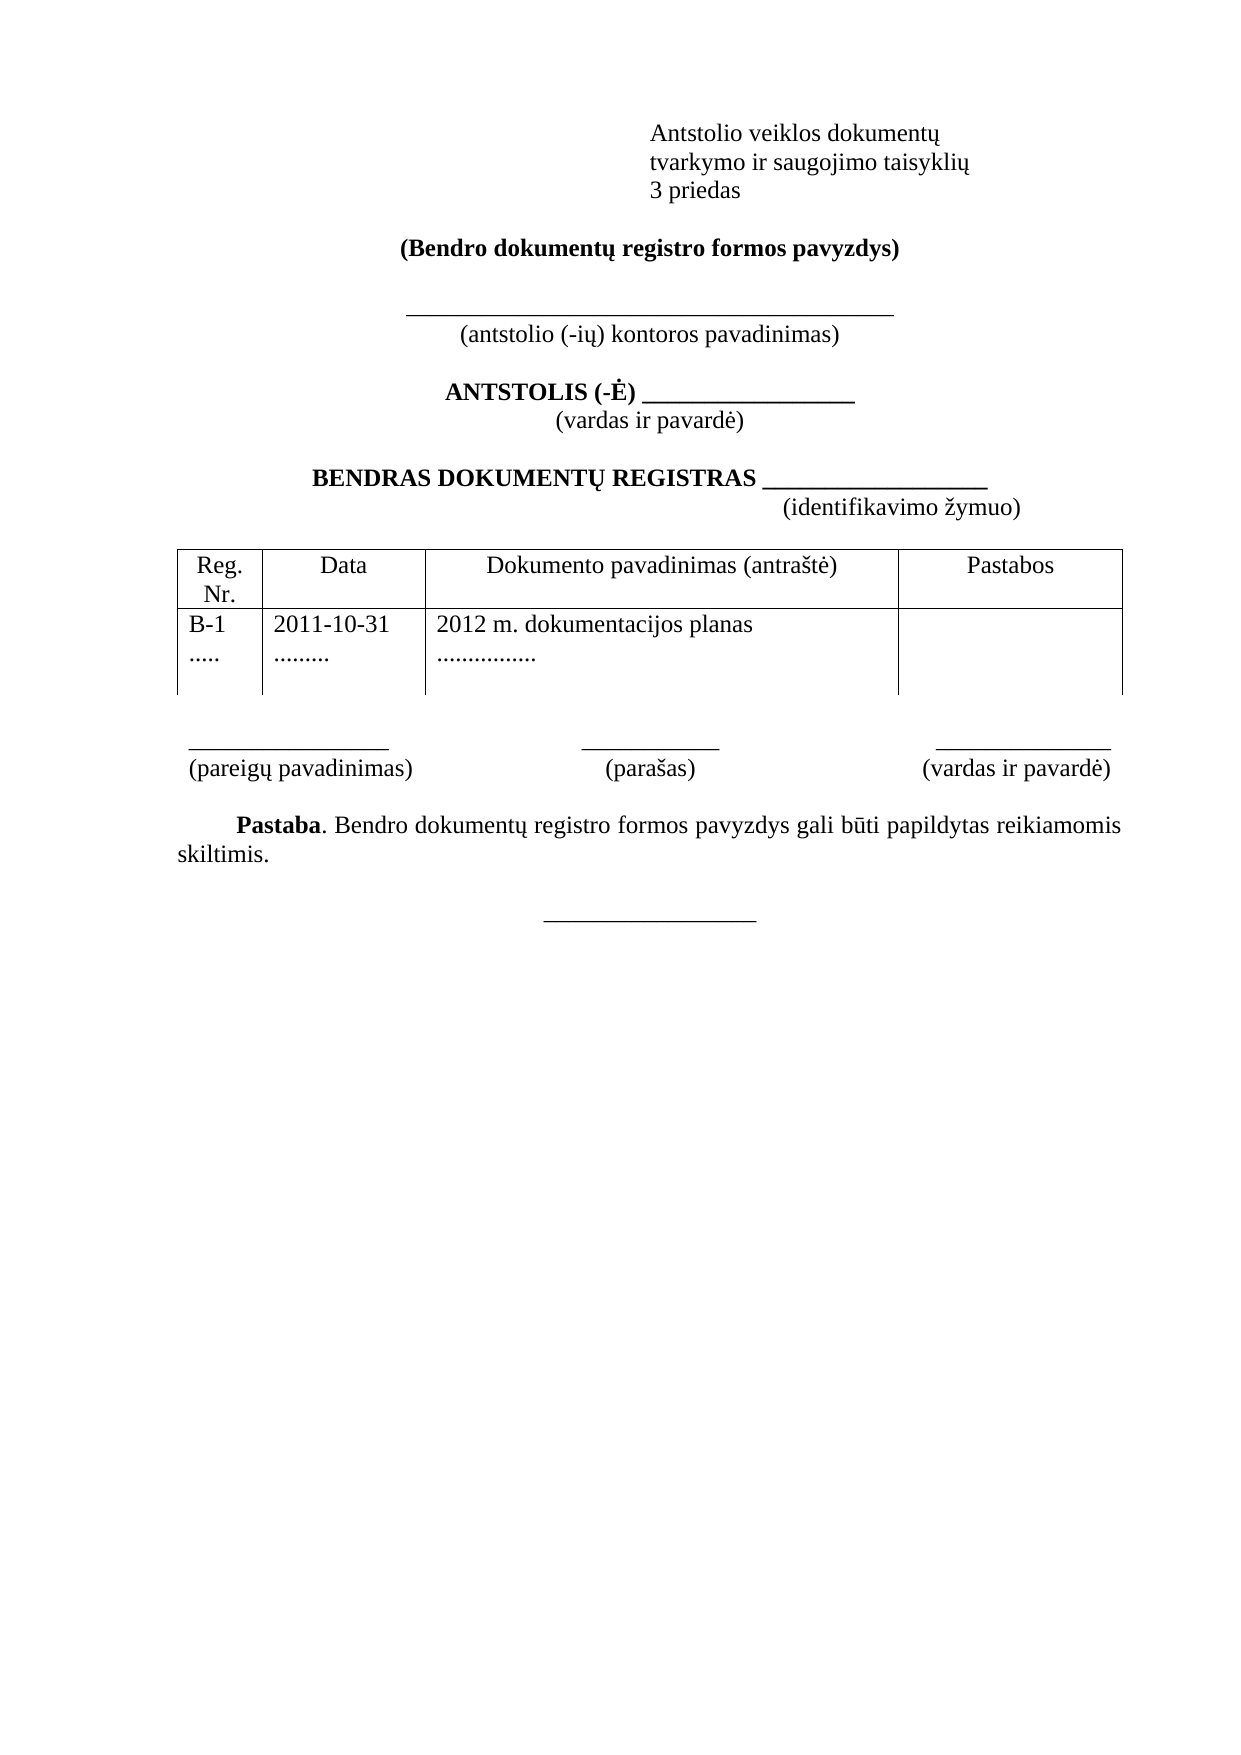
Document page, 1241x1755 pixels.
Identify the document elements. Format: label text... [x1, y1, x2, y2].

text (identifikavimo žymuo) [177, 492, 1122, 521]
text _______________________________________ [177, 291, 1122, 319]
text Antstolio veiklos dokumentų [649, 118, 1122, 147]
text BENDRAS DOKUMENTŲ REGISTRAS __________________ [177, 463, 1122, 492]
table_header Dokumento pavadinimas (antraštė) [426, 550, 898, 608]
text (Bendro dokumentų registro formos pavyzdys) [177, 233, 1122, 262]
text Pastaba. Bendro dokumentų registro formos pavyzdys gali būti papildytas reikiamomis skiltimis. [177, 810, 1122, 868]
table_cell 2011-10-31 ......... [263, 609, 425, 695]
table_header Data [263, 550, 425, 608]
text (vardas ir pavardė) [177, 406, 1122, 434]
text _________________ [177, 896, 1122, 925]
table_cell B-1 ..... [178, 609, 262, 695]
table_header Pastabos [899, 550, 1122, 608]
text 3 priedas [649, 176, 1122, 204]
table_cell [899, 609, 1122, 695]
table_header ___________ (parašas) [494, 724, 807, 781]
text tvarkymo ir saugojimo taisyklių [649, 147, 1122, 176]
table_cell 2012 m. dokumentacijos planas ................ [426, 609, 898, 695]
text (antstolio (-ių) kontoros pavadinimas) [177, 319, 1122, 348]
text ANTSTOLIS (-Ė) _________________ [177, 377, 1122, 406]
table_header Reg. Nr. [178, 550, 262, 608]
table_header ______________ (vardas ir pavardė) [807, 724, 1122, 781]
table_header ________________ (pareigų pavadinimas) [177, 724, 494, 781]
